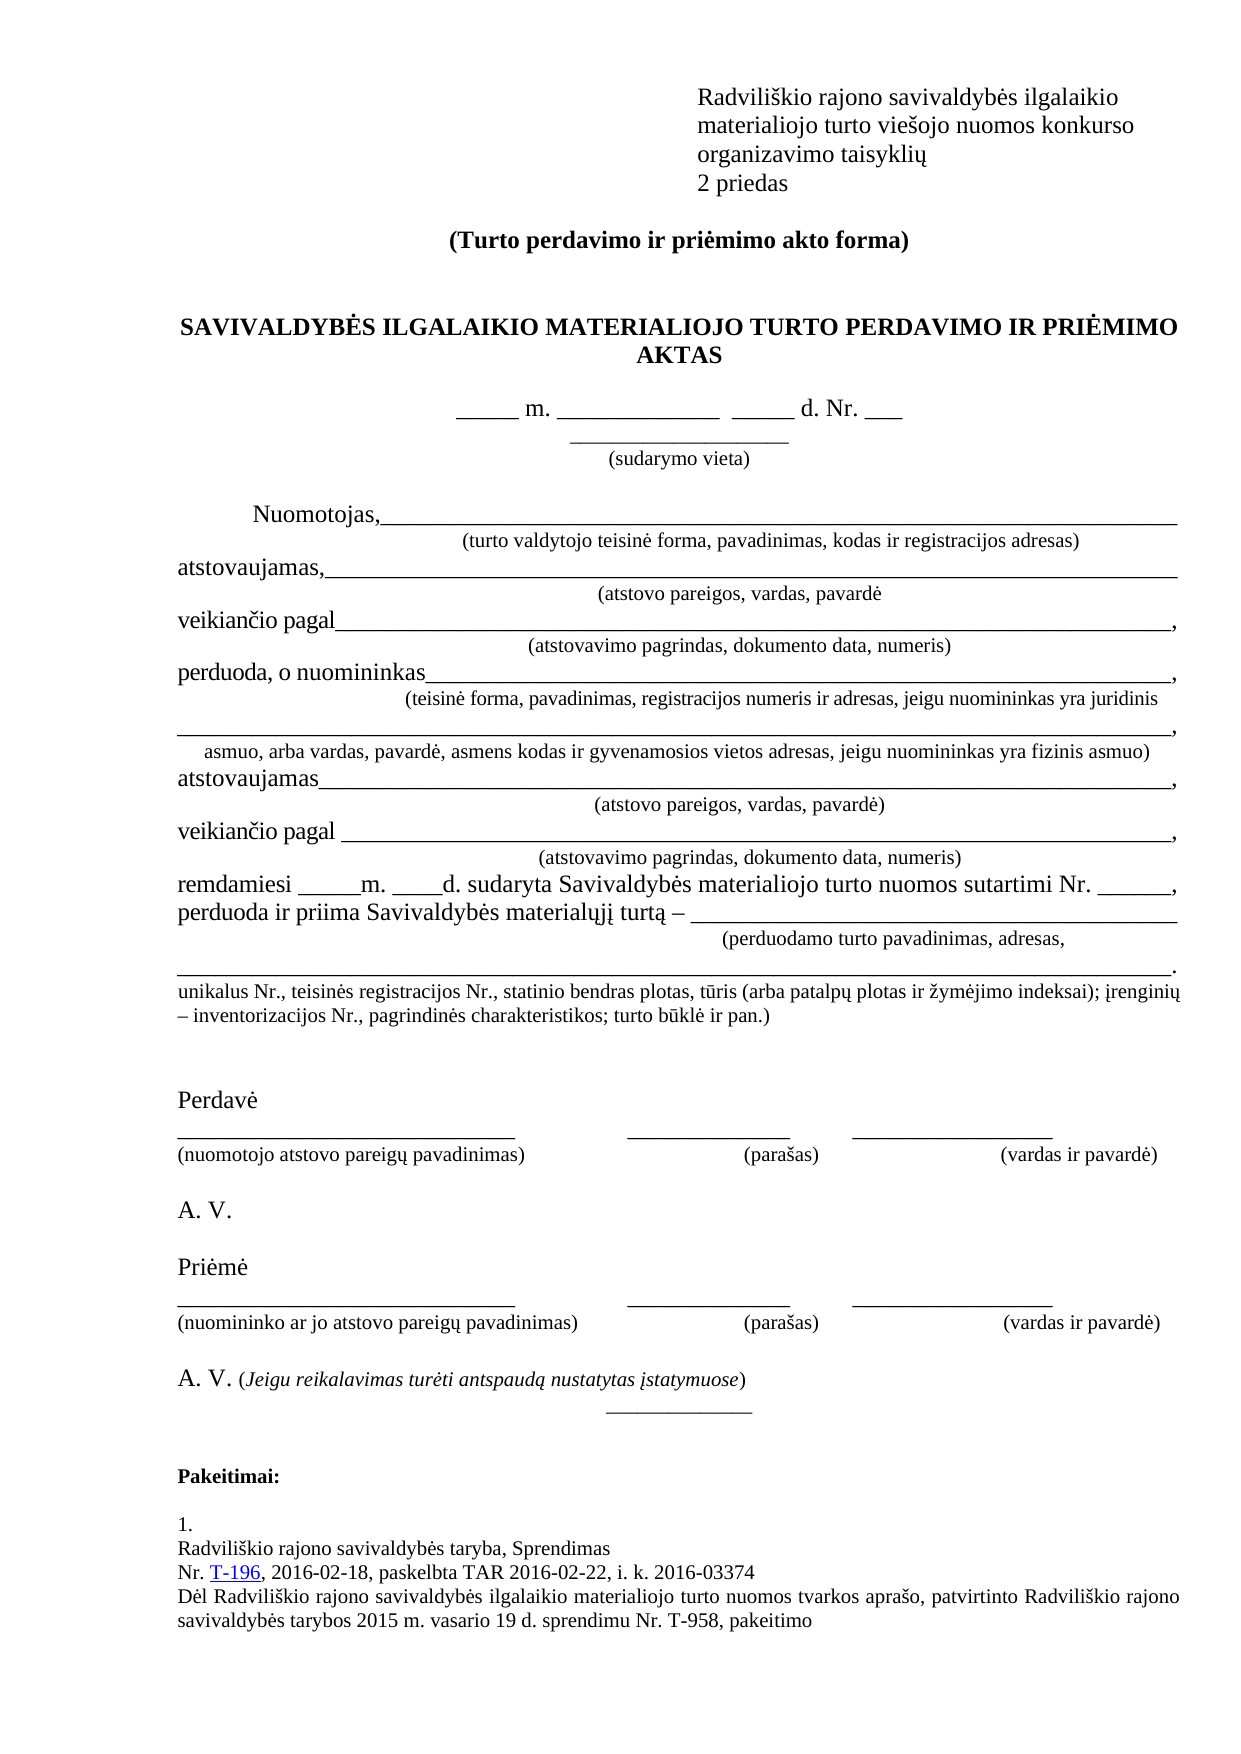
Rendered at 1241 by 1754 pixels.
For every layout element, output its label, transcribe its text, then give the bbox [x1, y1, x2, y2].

text A. V. (Jeigu reikalavimas turėti antspaudą nustatytas įstatymuose) [177, 1363, 1181, 1392]
text perduoda ir priima Savivaldybės materialųjį turtą – [177, 897, 1181, 926]
text , [177, 710, 1181, 739]
text 2 priedas [697, 168, 1181, 197]
text . [177, 950, 1181, 979]
text 1. [177, 1512, 1181, 1536]
text Nr. T-196, 2016-02-18, paskelbta TAR 2016-02-22, i. k. 2016-03374 [177, 1560, 1181, 1584]
text (sudarymo vieta) [177, 446, 1181, 470]
text unikalus Nr., teisinės registracijos Nr., statinio bendras plotas, tūris (arba patalpų plotas ir žymėjimo indeksai); įrenginių [177, 979, 1181, 1003]
text Radviliškio rajono savivaldybės taryba, Sprendimas [177, 1536, 1181, 1560]
text – inventorizacijos Nr., pagrindinės charakteristikos; turto būklė ir pan.) [177, 1003, 1181, 1027]
text ___________________________ _____________ ________________ [177, 1113, 1181, 1142]
text perduoda, o nuomininkas , [177, 657, 1181, 686]
text (turto valdytojo teisinė forma, pavadinimas, kodas ir registracijos adresas) [177, 528, 1181, 552]
text remdamiesi _____m. ____d. sudaryta Savivaldybės materialiojo turto nuomos sutartimi Nr. , [177, 869, 1181, 897]
text _____________________ [177, 422, 1181, 446]
text _____ m. _____________ _____ d. Nr. ___ [177, 393, 1181, 422]
text (nuomotojo atstovo pareigų pavadinimas) (parašas) (vardas ir pavardė) [177, 1142, 1181, 1166]
text (nuomininko ar jo atstovo pareigų pavadinimas) (parašas) (vardas ir pavardė) [177, 1310, 1181, 1334]
text (Turto perdavimo ir priėmimo akto forma) [177, 226, 1181, 254]
text Dėl Radviliškio rajono savivaldybės ilgalaikio materialiojo turto nuomos tvarkos aprašo, patvirtinto Radviliškio rajono savivaldybės tarybos 2015 m. vasario 19 d. sprendimu Nr. T-958, pakeitimo [177, 1584, 1181, 1632]
text asmuo, arba vardas, pavardė, asmens kodas ir gyvenamosios vietos adresas, jeigu nuomininkas yra fizinis asmuo) [177, 739, 1181, 763]
text ______________ [177, 1392, 1181, 1416]
text (atstovo pareigos, vardas, pavardė [177, 581, 1181, 605]
text Nuomotojas, [177, 499, 1181, 528]
text Savivaldybės ILGALAIKIO MATERIALIOJO TURTO perdavimo IR PRIĖMIMO AKTAS [177, 312, 1181, 369]
text Radviliškio rajono savivaldybės ilgalaikio materialiojo turto viešojo nuomos konkurso organizavimo taisyklių [697, 82, 1181, 168]
text (atstovavimo pagrindas, dokumento data, numeris) [177, 845, 1181, 869]
text Perdavė [177, 1085, 1181, 1113]
text atstovaujamas, [177, 552, 1181, 581]
text A. V. [177, 1195, 1181, 1224]
text veikiančio pagal , [177, 816, 1181, 845]
text ___________________________ _____________ ________________ [177, 1281, 1181, 1310]
text atstovaujamas , [177, 763, 1181, 792]
text (teisinė forma, pavadinimas, registracijos numeris ir adresas, jeigu nuomininkas yra juridinis [177, 686, 1181, 710]
text Priėmė [177, 1252, 1181, 1281]
text (atstovavimo pagrindas, dokumento data, numeris) [177, 633, 1181, 657]
text Pakeitimai: [177, 1464, 1181, 1488]
text veikiančio pagal , [177, 605, 1181, 633]
text (atstovo pareigos, vardas, pavardė) [177, 792, 1181, 816]
text (perduodamo turto pavadinimas, adresas, [177, 926, 1181, 950]
